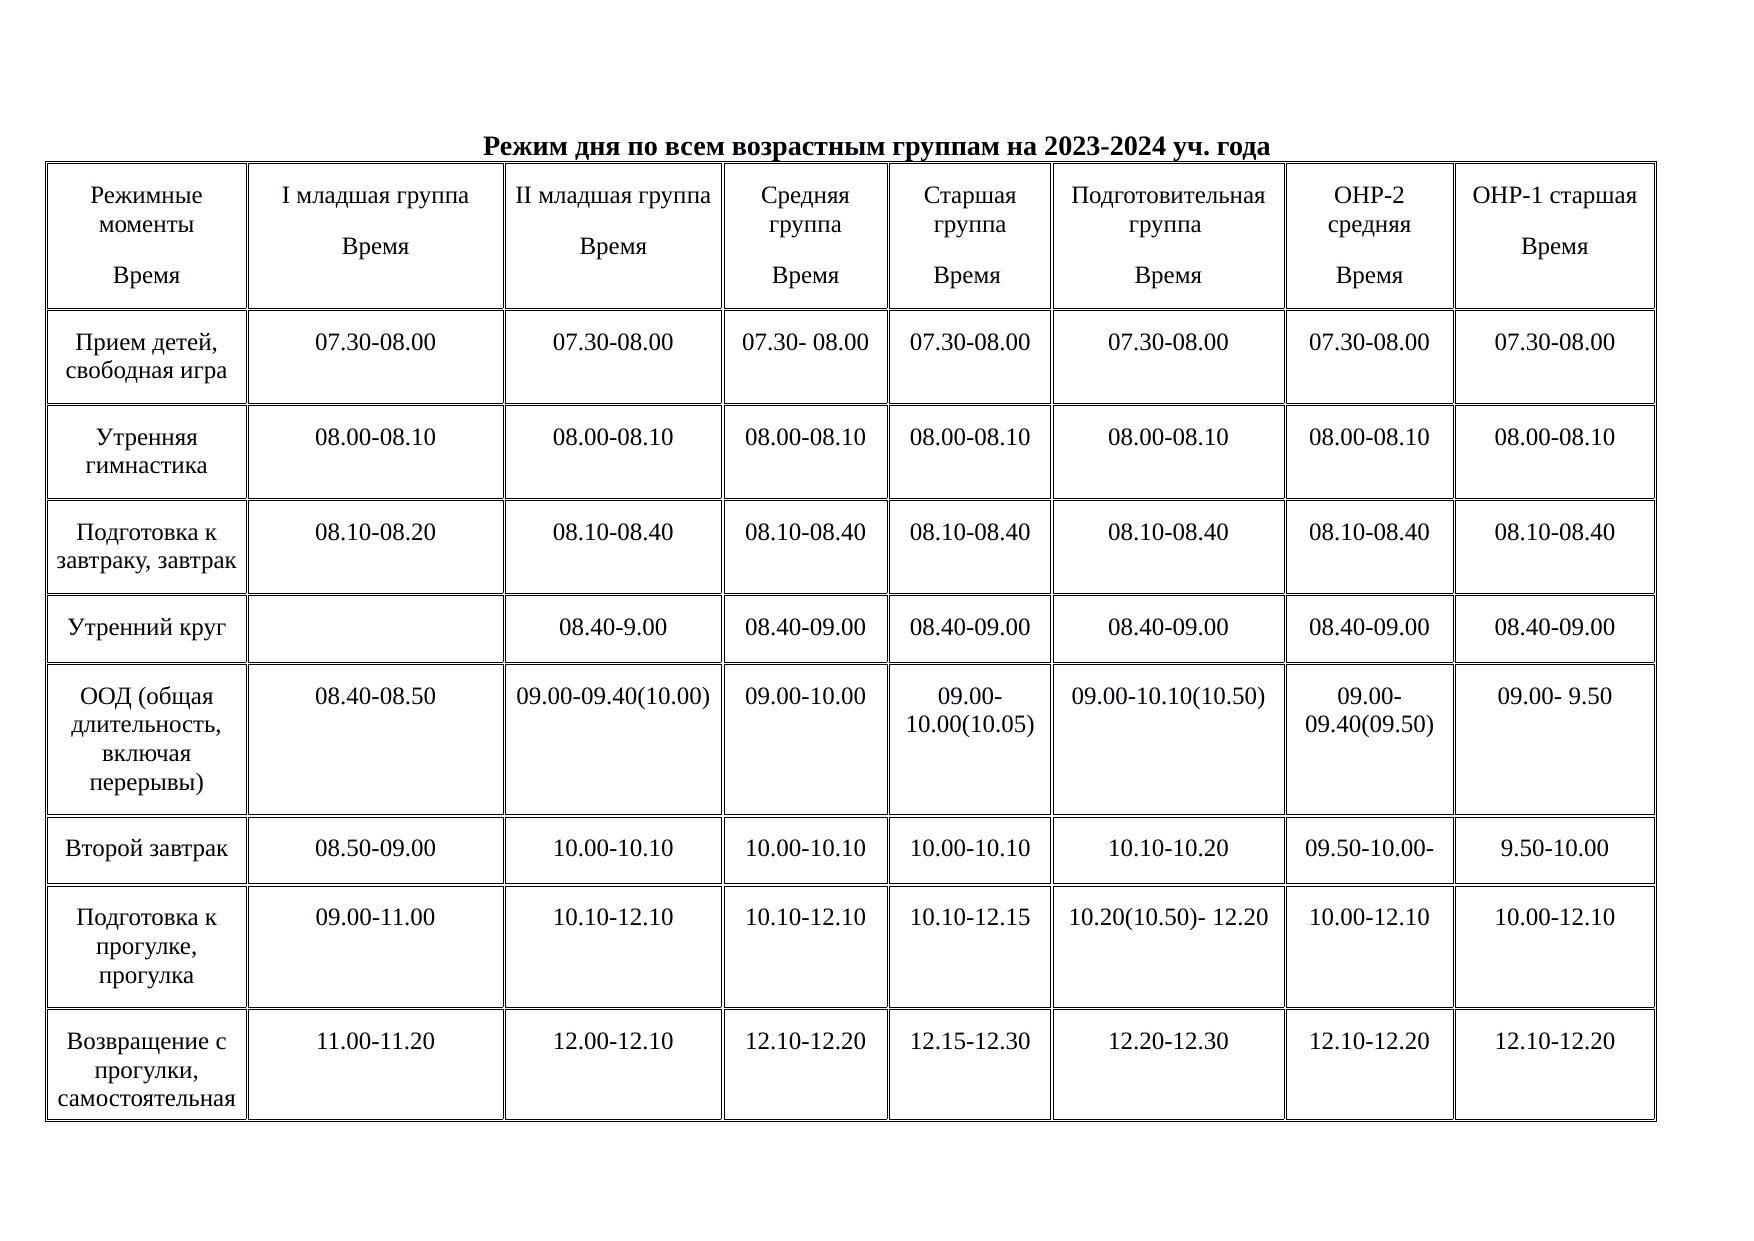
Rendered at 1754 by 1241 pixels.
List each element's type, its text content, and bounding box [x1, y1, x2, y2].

table_cell 08.00-08.10 [249, 406, 503, 498]
table_header ОНР-2 средняя Время [1287, 164, 1453, 308]
table_cell 09.00-10.00 [725, 665, 887, 814]
table_cell 08.00-08.10 [890, 406, 1050, 498]
table_cell 07.30- 08.00 [725, 311, 887, 403]
table_cell 09.00-10.00(10.05) [890, 665, 1050, 814]
table_cell 08.40-09.00 [725, 596, 887, 662]
table_cell 12.20-12.30 [1054, 1010, 1284, 1118]
table_cell 08.40-09.00 [890, 596, 1050, 662]
table_cell 10.00-10.10 [890, 818, 1050, 883]
table_cell 12.00-12.10 [506, 1010, 721, 1118]
table_cell 08.00-08.10 [506, 406, 721, 498]
table_cell 11.00-11.20 [249, 1010, 503, 1118]
table_cell 09.00-09.40(09.50) [1287, 665, 1453, 814]
table_cell 09.00-09.40(10.00) [506, 665, 721, 814]
table_header Старшая группа Время [890, 164, 1050, 308]
table_cell 07.30-08.00 [1456, 311, 1654, 403]
table_cell Подготовка к завтраку, завтрак [48, 501, 246, 593]
table_cell 08.10-08.40 [1054, 501, 1284, 593]
table_cell 08.10-08.40 [1287, 501, 1453, 593]
table_header Средняя группа Время [725, 164, 887, 308]
table_cell 08.10-08.40 [725, 501, 887, 593]
table_cell 12.15-12.30 [890, 1010, 1050, 1118]
table_cell 09.50-10.00- [1287, 818, 1453, 883]
table_header Режимные моменты Время [48, 164, 246, 308]
table_cell 10.10-12.15 [890, 887, 1050, 1007]
table_cell 9.50-10.00 [1456, 818, 1654, 883]
table_cell 07.30-08.00 [249, 311, 503, 403]
table_cell 12.10-12.20 [1456, 1010, 1654, 1118]
table_cell 10.10-12.10 [506, 887, 721, 1007]
table_cell 08.10-08.20 [249, 501, 503, 593]
table_cell 08.10-08.40 [890, 501, 1050, 593]
table_cell Утренняя гимнастика [48, 406, 246, 498]
table_cell 12.10-12.20 [1287, 1010, 1453, 1118]
table_cell 10.00-12.10 [1287, 887, 1453, 1007]
table_cell 10.00-10.10 [506, 818, 721, 883]
table_cell Прием детей, свободная игра [48, 311, 246, 403]
table_cell 08.00-08.10 [725, 406, 887, 498]
table_cell ООД (общая длительность, включая перерывы) [48, 665, 246, 814]
table_header Подготовительная группа Время [1054, 164, 1284, 308]
table_cell 10.10-12.10 [725, 887, 887, 1007]
table_cell 08.50-09.00 [249, 818, 503, 883]
table_cell 10.00-12.10 [1456, 887, 1654, 1007]
text Режим дня по всем возрастным группам на 2023-2024 уч. года [118, 128, 1636, 161]
table_cell Возвращение с прогулки, самостоятельная [48, 1010, 246, 1118]
table_cell 07.30-08.00 [1054, 311, 1284, 403]
table_cell 08.40-09.00 [1456, 596, 1654, 662]
table_cell 08.40-08.50 [249, 665, 503, 814]
table_cell 09.00-11.00 [249, 887, 503, 1007]
table_cell 09.00-10.10(10.50) [1054, 665, 1284, 814]
table_cell 08.10-08.40 [506, 501, 721, 593]
table_cell [249, 596, 503, 662]
table_cell 08.10-08.40 [1456, 501, 1654, 593]
table_cell 10.10-10.20 [1054, 818, 1284, 883]
table_cell 07.30-08.00 [1287, 311, 1453, 403]
table_cell 08.40-09.00 [1054, 596, 1284, 662]
table_cell 10.20(10.50)- 12.20 [1054, 887, 1284, 1007]
table_cell 07.30-08.00 [890, 311, 1050, 403]
table_cell 08.00-08.10 [1456, 406, 1654, 498]
table_cell 09.00- 9.50 [1456, 665, 1654, 814]
table_cell 08.40-9.00 [506, 596, 721, 662]
table_cell 08.00-08.10 [1287, 406, 1453, 498]
table_cell 12.10-12.20 [725, 1010, 887, 1118]
table_cell 08.00-08.10 [1054, 406, 1284, 498]
table_header ОНР-1 старшая Время [1456, 164, 1654, 308]
table_cell Второй завтрак [48, 818, 246, 883]
table_cell 07.30-08.00 [506, 311, 721, 403]
table_cell 10.00-10.10 [725, 818, 887, 883]
table_cell 08.40-09.00 [1287, 596, 1453, 662]
table_cell Подготовка к прогулке, прогулка [48, 887, 246, 1007]
table_header I младшая группа Время [249, 164, 503, 308]
table_header II младшая группа Время [506, 164, 721, 308]
table_cell Утренний круг [48, 596, 246, 662]
